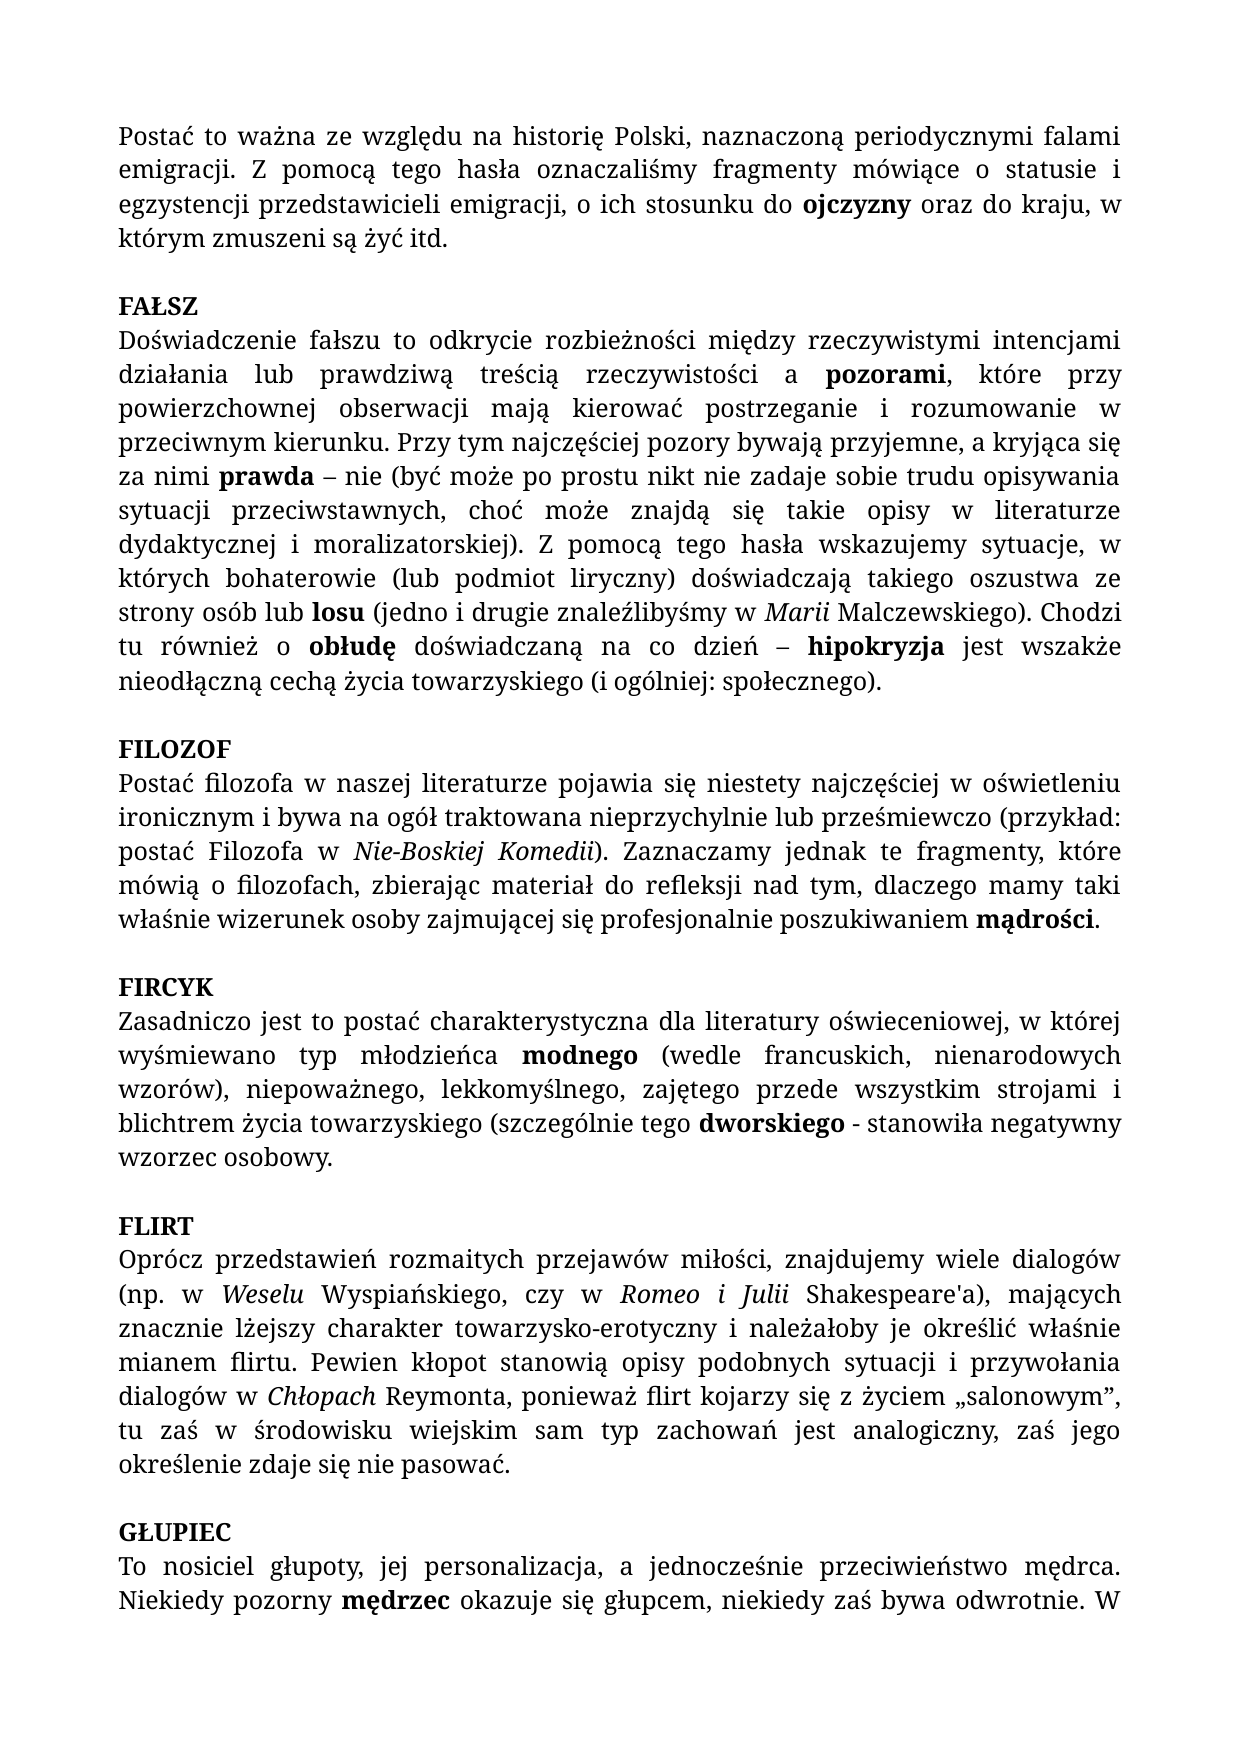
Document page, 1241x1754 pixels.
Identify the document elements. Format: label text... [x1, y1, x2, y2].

text FIRCYK [118, 970, 1122, 1004]
text Oprócz przedstawień rozmaitych przejawów miłości, znajdujemy wiele dialogów (np. w Weselu Wyspiańskiego, czy w Romeo i Julii Shakespeare'a), mających znacznie lżejszy charakter towarzysko-erotyczny i należałoby je określić właśnie mianem flirtu. Pewien kłopot stanowią opisy podobnych sytuacji i przywołania dialogów w Chłopach Reymonta, ponieważ flirt kojarzy się z życiem „salonowym”, tu zaś w środowisku wiejskim sam typ zachowań jest analogiczny, zaś jego określenie zdaje się nie pasować. [118, 1242, 1122, 1481]
text Postać filozofa w naszej literaturze pojawia się niestety najczęściej w oświetleniu ironicznym i bywa na ogół traktowana nieprzychylnie lub prześmiewczo (przykład: postać Filozofa w Nie-Boskiej Komedii). Zaznaczamy jednak te fragmenty, które mówią o filozofach, zbierając materiał do refleksji nad tym, dlaczego mamy taki właśnie wizerunek osoby zajmującej się profesjonalnie poszukiwaniem mądrości. [118, 765, 1122, 936]
text GŁUPIEC [118, 1515, 1122, 1549]
text Postać to ważna ze względu na historię Polski, naznaczoną periodycznymi falami emigracji. Z pomocą tego hasła oznaczaliśmy fragmenty mówiące o statusie i egzystencji przedstawicieli emigracji, o ich stosunku do ojczyzny oraz do kraju, w którym zmuszeni są żyć itd. [118, 118, 1122, 254]
text FLIRT [118, 1208, 1122, 1242]
text To nosiciel głupoty, jej personalizacja, a jednocześnie przeciwieństwo mędrca. Niekiedy pozorny mędrzec okazuje się głupcem, niekiedy zaś bywa odwrotnie. W [118, 1549, 1122, 1617]
text FILOZOF [118, 731, 1122, 765]
text FAŁSZ [118, 288, 1122, 322]
text Doświadczenie fałszu to odkrycie rozbieżności między rzeczywistymi intencjami działania lub prawdziwą treścią rzeczywistości a pozorami, które przy powierzchownej obserwacji mają kierować postrzeganie i rozumowanie w przeciwnym kierunku. Przy tym najczęściej pozory bywają przyjemne, a kryjąca się za nimi prawda – nie (być może po prostu nikt nie zadaje sobie trudu opisywania sytuacji przeciwstawnych, choć może znajdą się takie opisy w literaturze dydaktycznej i moralizatorskiej). Z pomocą tego hasła wskazujemy sytuacje, w których bohaterowie (lub podmiot liryczny) doświadczają takiego oszustwa ze strony osób lub losu (jedno i drugie znaleźlibyśmy w Marii Malczewskiego). Chodzi tu również o obłudę doświadczaną na co dzień – hipokryzja jest wszakże nieodłączną cechą życia towarzyskiego (i ogólniej: społecznego). [118, 322, 1122, 697]
text Zasadniczo jest to postać charakterystyczna dla literatury oświeceniowej, w której wyśmiewano typ młodzieńca modnego (wedle francuskich, nienarodowych wzorów), niepoważnego, lekkomyślnego, zajętego przede wszystkim strojami i blichtrem życia towarzyskiego (szczególnie tego dworskiego - stanowiła negatywny wzorzec osobowy. [118, 1004, 1122, 1174]
